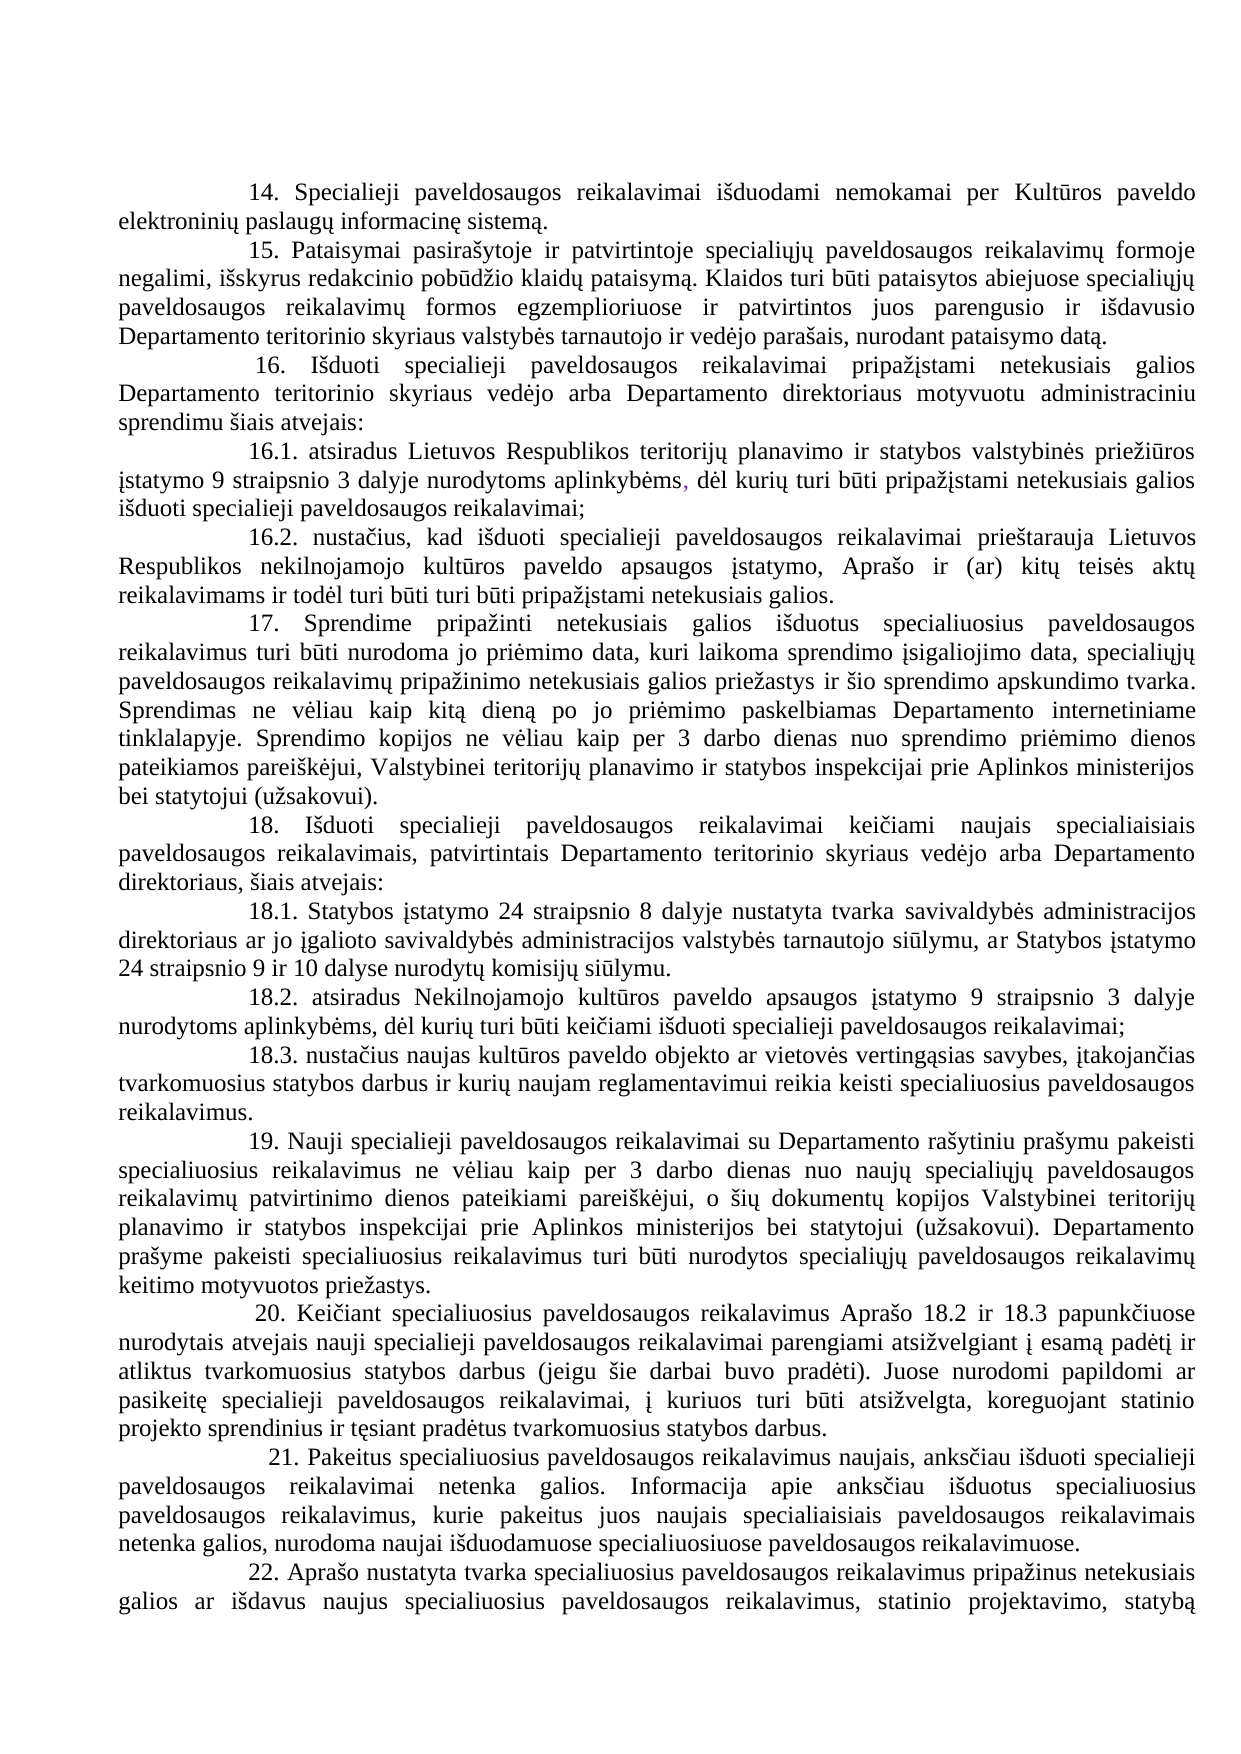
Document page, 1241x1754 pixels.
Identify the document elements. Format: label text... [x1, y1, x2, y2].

text 18.1. Statybos įstatymo 24 straipsnio 8 dalyje nustatyta tvarka savivaldybės administracijos direktoriaus ar jo įgalioto savivaldybės administracijos valstybės tarnautojo siūlymu, ar Statybos įstatymo 24 straipsnio 9 ir 10 dalyse nurodytų komisijų siūlymu. [118, 896, 1196, 982]
text 19. Nauji specialieji paveldosaugos reikalavimai su Departamento rašytiniu prašymu pakeisti specialiuosius reikalavimus ne vėliau kaip per 3 darbo dienas nuo naujų specialiųjų paveldosaugos reikalavimų patvirtinimo dienos pateikiami pareiškėjui, o šių dokumentų kopijos Valstybinei teritorijų planavimo ir statybos inspekcijai prie Aplinkos ministerijos bei statytojui (užsakovui). Departamento prašyme pakeisti specialiuosius reikalavimus turi būti nurodytos specialiųjų paveldosaugos reikalavimų keitimo motyvuotos priežastys. [118, 1126, 1196, 1298]
text 15. Pataisymai pasirašytoje ir patvirtintoje specialiųjų paveldosaugos reikalavimų formoje negalimi, išskyrus redakcinio pobūdžio klaidų pataisymą. Klaidos turi būti pataisytos abiejuose specialiųjų paveldosaugos reikalavimų formos egzemplioriuose ir patvirtintos juos parengusio ir išdavusio Departamento teritorinio skyriaus valstybės tarnautojo ir vedėjo parašais, nurodant pataisymo datą. [118, 235, 1196, 350]
text 16.1. atsiradus Lietuvos Respublikos teritorijų planavimo ir statybos valstybinės priežiūros įstatymo 9 straipsnio 3 dalyje nurodytoms aplinkybėms, dėl kurių turi būti pripažįstami netekusiais galios išduoti specialieji paveldosaugos reikalavimai; [118, 436, 1196, 522]
text 14. Specialieji paveldosaugos reikalavimai išduodami nemokamai per Kultūros paveldo elektroninių paslaugų informacinę sistemą. [118, 177, 1196, 235]
text 17. Sprendime pripažinti netekusiais galios išduotus specialiuosius paveldosaugos reikalavimus turi būti nurodoma jo priėmimo data, kuri laikoma sprendimo įsigaliojimo data, specialiųjų paveldosaugos reikalavimų pripažinimo netekusiais galios priežastys ir šio sprendimo apskundimo tvarka. Sprendimas ne vėliau kaip kitą dieną po jo priėmimo paskelbiamas Departamento internetiniame tinklalapyje. Sprendimo kopijos ne vėliau kaip per 3 darbo dienas nuo sprendimo priėmimo dienos pateikiamos pareiškėjui, Valstybinei teritorijų planavimo ir statybos inspekcijai prie Aplinkos ministerijos bei statytojui (užsakovui). [118, 608, 1196, 810]
text 21. Pakeitus specialiuosius paveldosaugos reikalavimus naujais, anksčiau išduoti specialieji paveldosaugos reikalavimai netenka galios. Informacija apie anksčiau išduotus specialiuosius paveldosaugos reikalavimus, kurie pakeitus juos naujais specialiaisiais paveldosaugos reikalavimais netenka galios, nurodoma naujai išduodamuose specialiuosiuose paveldosaugos reikalavimuose. [118, 1442, 1196, 1557]
text 16.2. nustačius, kad išduoti specialieji paveldosaugos reikalavimai prieštarauja Lietuvos Respublikos nekilnojamojo kultūros paveldo apsaugos įstatymo, Aprašo ir (ar) kitų teisės aktų reikalavimams ir todėl turi būti turi būti pripažįstami netekusiais galios. [118, 522, 1196, 608]
text 18. Išduoti specialieji paveldosaugos reikalavimai keičiami naujais specialiaisiais paveldosaugos reikalavimais, patvirtintais Departamento teritorinio skyriaus vedėjo arba Departamento direktoriaus, šiais atvejais: [118, 810, 1196, 896]
text 20. Keičiant specialiuosius paveldosaugos reikalavimus Aprašo 18.2 ir 18.3 papunkčiuose nurodytais atvejais nauji specialieji paveldosaugos reikalavimai parengiami atsižvelgiant į esamą padėtį ir atliktus tvarkomuosius statybos darbus (jeigu šie darbai buvo pradėti). Juose nurodomi papildomi ar pasikeitę specialieji paveldosaugos reikalavimai, į kuriuos turi būti atsižvelgta, koreguojant statinio projekto sprendinius ir tęsiant pradėtus tvarkomuosius statybos darbus. [118, 1298, 1196, 1442]
text 16. Išduoti specialieji paveldosaugos reikalavimai pripažįstami netekusiais galios Departamento teritorinio skyriaus vedėjo arba Departamento direktoriaus motyvuotu administraciniu sprendimu šiais atvejais: [118, 350, 1196, 436]
text 18.3. nustačius naujas kultūros paveldo objekto ar vietovės vertingąsias savybes, įtakojančias tvarkomuosius statybos darbus ir kurių naujam reglamentavimui reikia keisti specialiuosius paveldosaugos reikalavimus. [118, 1040, 1196, 1126]
text 22. Aprašo nustatyta tvarka specialiuosius paveldosaugos reikalavimus pripažinus netekusiais galios ar išdavus naujus specialiuosius paveldosaugos reikalavimus, statinio projektavimo, statybą [118, 1557, 1196, 1615]
text 18.2. atsiradus Nekilnojamojo kultūros paveldo apsaugos įstatymo 9 straipsnio 3 dalyje nurodytoms aplinkybėms, dėl kurių turi būti keičiami išduoti specialieji paveldosaugos reikalavimai; [118, 982, 1196, 1040]
